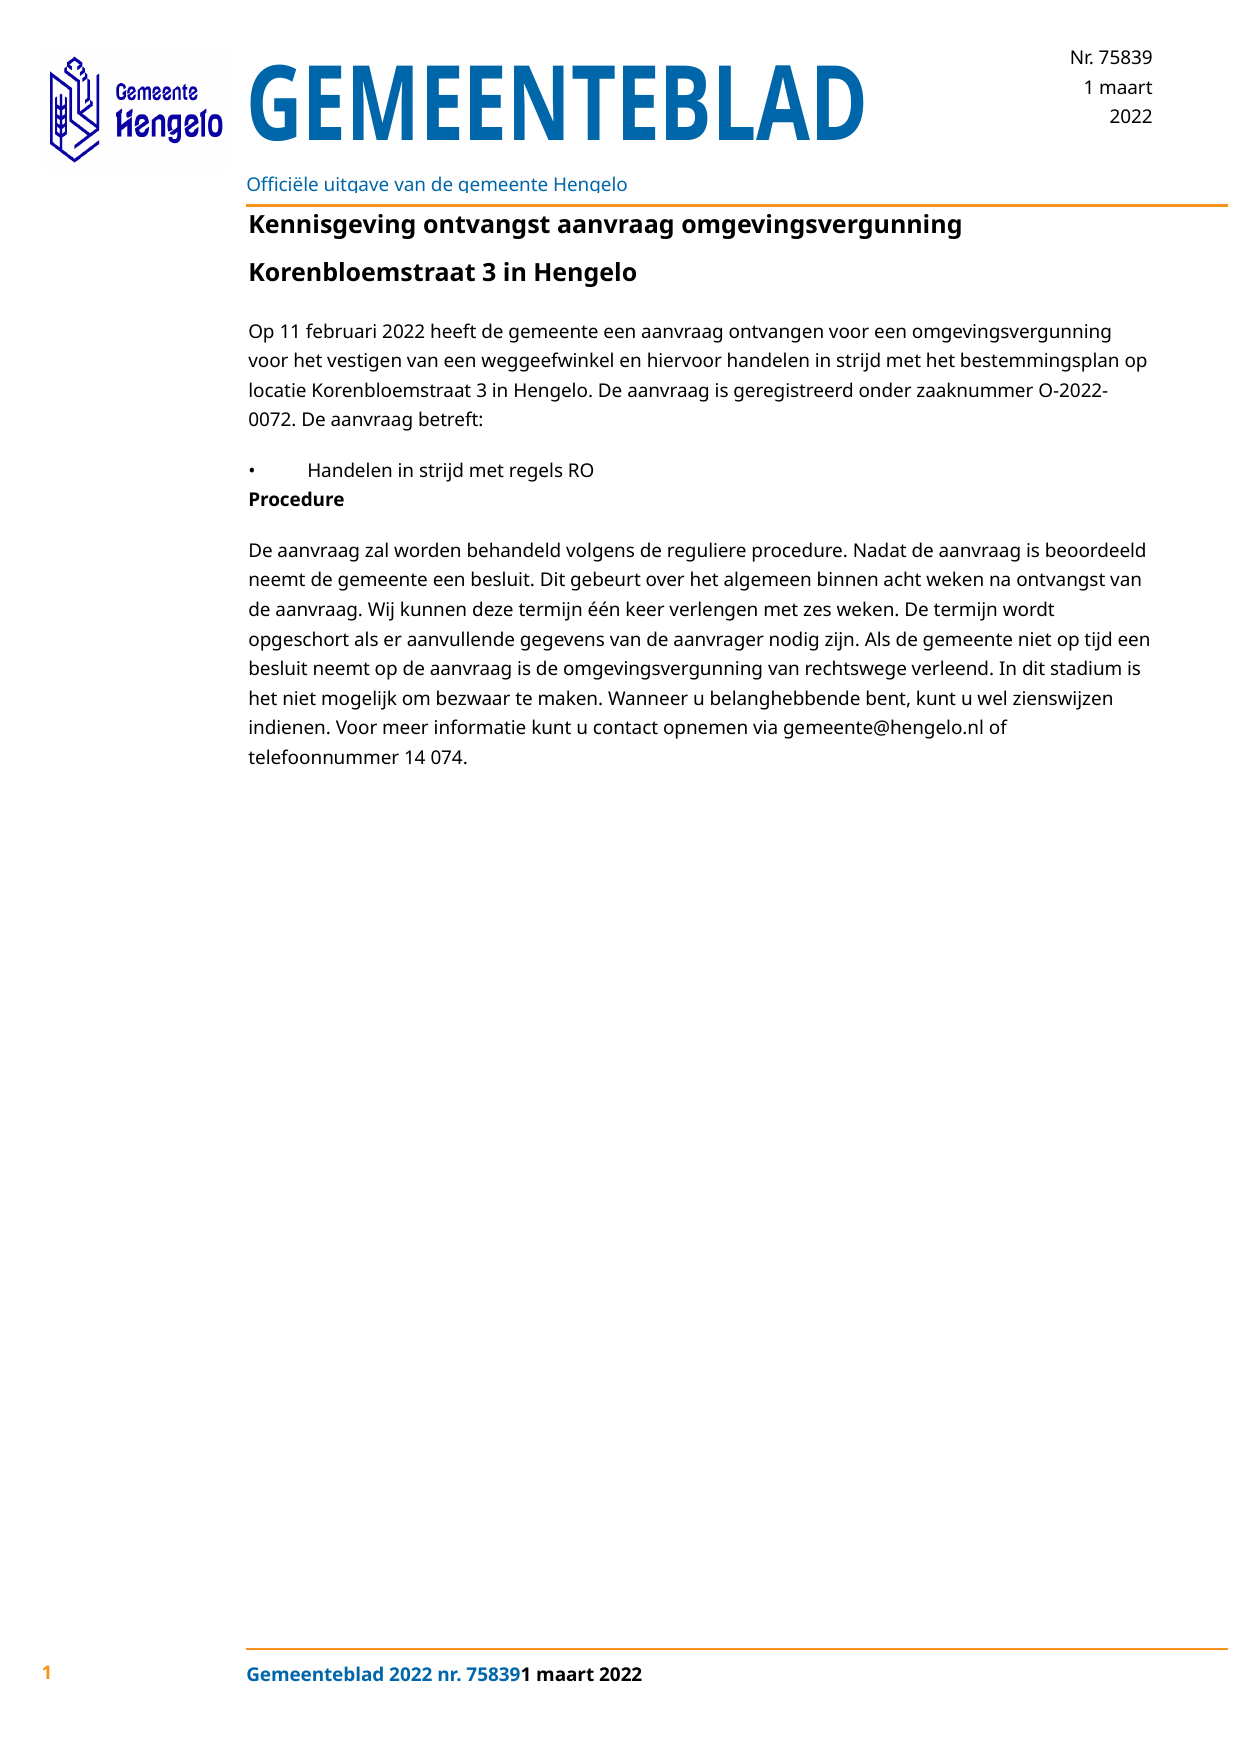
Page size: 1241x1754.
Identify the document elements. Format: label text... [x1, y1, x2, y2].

text De aanvraag zal worden behandeld volgens de reguliere procedure. Nadat de aanvraag is beoordeeld neemt de gemeente een besluit. Dit gebeurt over het algemeen binnen acht weken na ontvangst van de aanvraag. Wij kunnen deze termijn één keer verlengen met zes weken. De termijn wordt opgeschort als er aanvullende gegevens van de aanvrager nodig zijn. Als de gemeente niet op tijd een besluit neemt op de aanvraag is de omgevingsvergunning van rechtswege verleend. In dit stadium is het niet mogelijk om bezwaar te maken. Wanneer u belanghebbende bent, kunt u wel zienswijzen indienen. Voor meer informatie kunt u contact opnemen via gemeente@hengelo.nl of telefoonnummer 14 074. [248, 537, 1152, 770]
picture [41, 47, 231, 172]
text Procedure [248, 487, 1152, 512]
list Handelen in strijd met regels RO [248, 457, 1152, 483]
text Kennisgeving ontvangst aanvraag omgevingsvergunning Korenbloemstraat 3 in Hengelo [248, 207, 1152, 288]
text Op 11 februari 2022 heeft de gemeente een aanvraag ontvangen voor een omgevingsvergunning voor het vestigen van een weggeefwinkel en hiervoor handelen in strijd met het bestemmingsplan op locatie Korenbloemstraat 3 in Hengelo. De aanvraag is geregistreerd onder zaaknummer O-2022-0072. De aanvraag betreft: [248, 318, 1152, 432]
